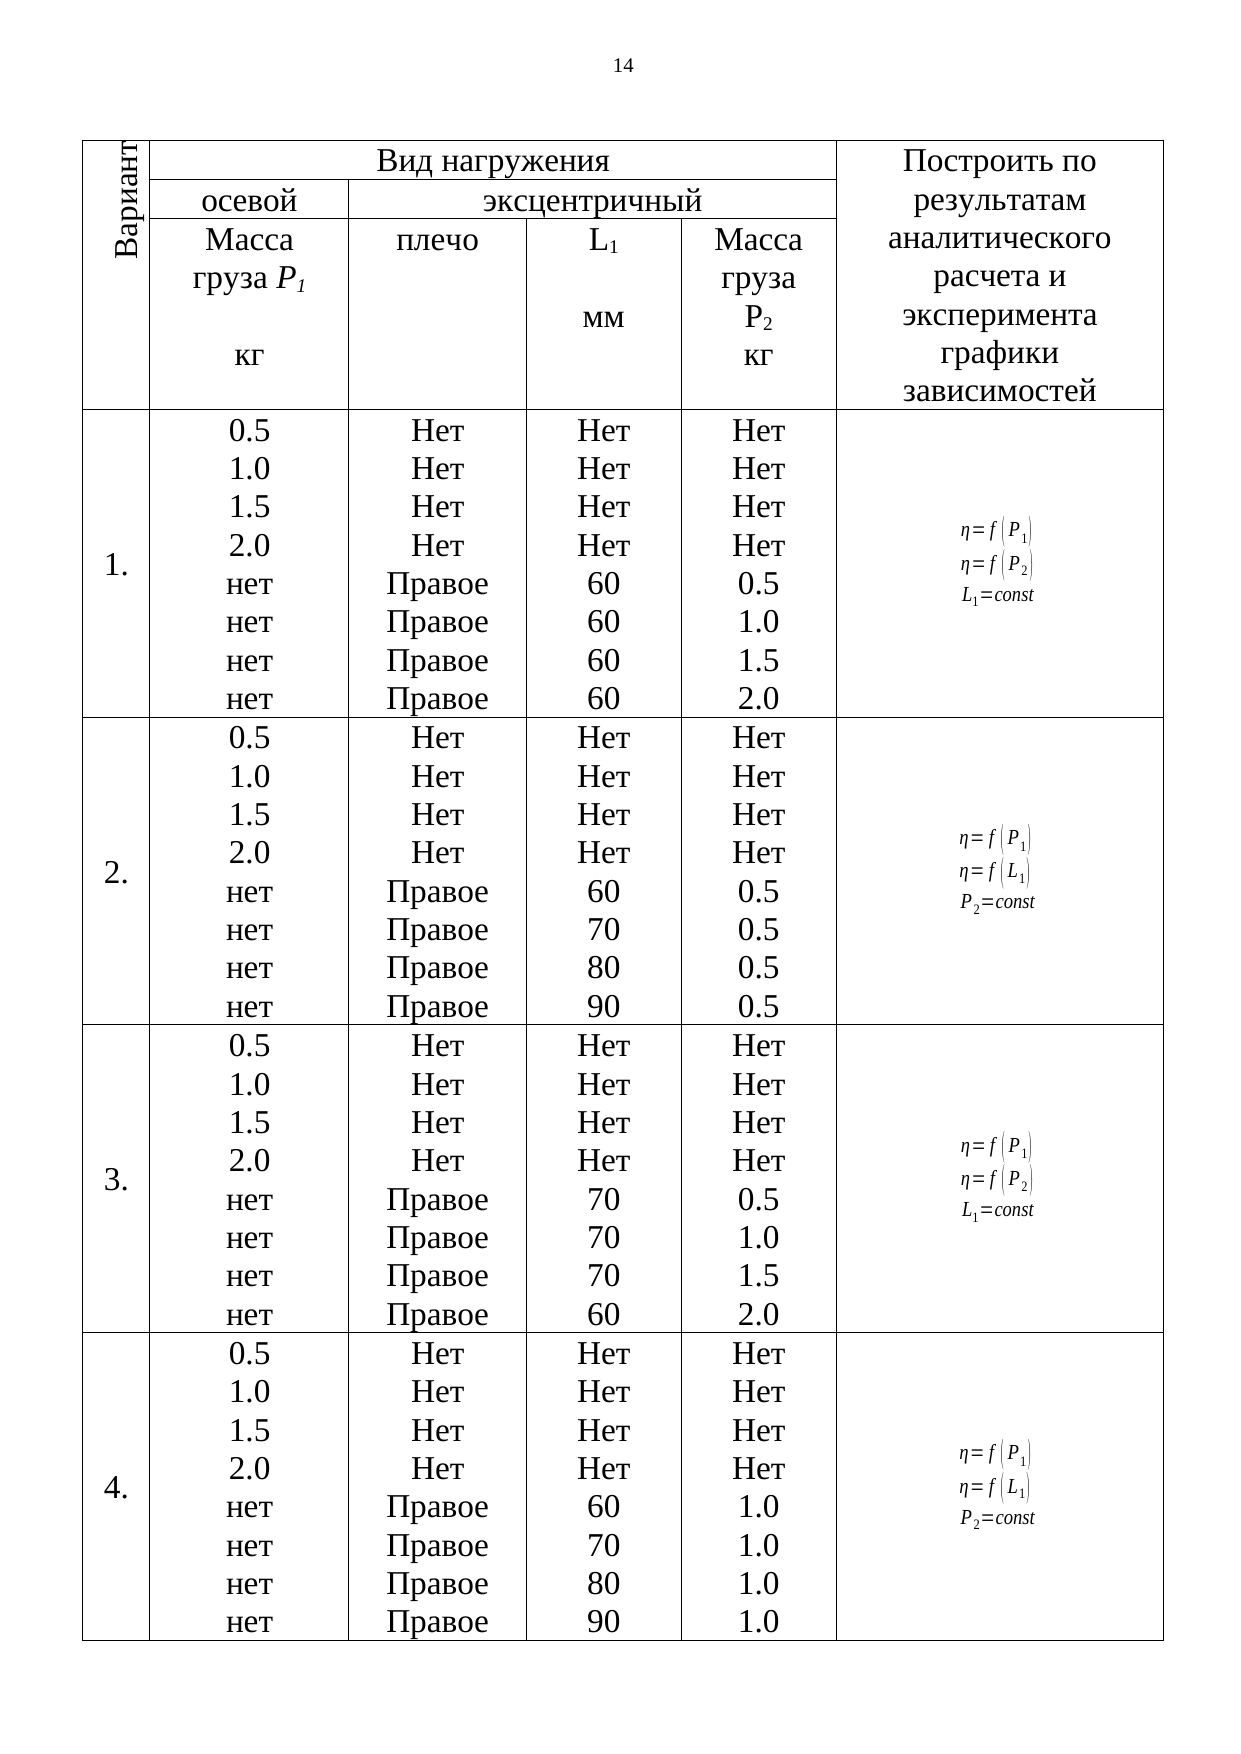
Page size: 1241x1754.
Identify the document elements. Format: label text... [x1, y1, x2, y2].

table_cell 3. [83, 1025, 149, 1332]
table_cell Нет Нет Нет Нет 60 70 80 90 [527, 1333, 681, 1640]
table_cell 4. [83, 1333, 149, 1640]
table_cell осевой [150, 180, 348, 218]
table_cell Нет Нет Нет Нет 0.5 0.5 0.5 0.5 [682, 718, 836, 1024]
table_header Вариант [83, 141, 149, 409]
table_cell 1. [83, 410, 149, 717]
table_cell Нет Нет Нет Нет 1.0 1.0 1.0 1.0 [682, 1333, 836, 1640]
table_cell плечо [349, 219, 526, 409]
table_header Построить по результатам аналитического расчета и эксперимента графики зависимостей [837, 141, 1163, 409]
table_cell Нет Нет Нет Нет Правое Правое Правое Правое [349, 410, 526, 717]
table_cell L1 мм [527, 219, 681, 409]
table_header Вид нагружения [150, 141, 836, 179]
table_cell [837, 1333, 1163, 1640]
table_cell Нет Нет Нет Нет Правое Правое Правое Правое [349, 1333, 526, 1640]
table_cell 2. [83, 718, 149, 1024]
table_cell [837, 718, 1163, 1024]
table_cell Нет Нет Нет Нет 0.5 1.0 1.5 2.0 [682, 1025, 836, 1332]
table_cell 0.5 1.0 1.5 2.0 нет нет нет нет [150, 718, 348, 1024]
table_cell 0.5 1.0 1.5 2.0 нет нет нет нет [150, 410, 348, 717]
table_cell Нет Нет Нет Нет 0.5 1.0 1.5 2.0 [682, 410, 836, 717]
table_cell Нет Нет Нет Нет 70 70 70 60 [527, 1025, 681, 1332]
table_cell [837, 1025, 1163, 1332]
table_cell 0.5 1.0 1.5 2.0 нет нет нет нет [150, 1025, 348, 1332]
table_cell Нет Нет Нет Нет 60 60 60 60 [527, 410, 681, 717]
table_cell эксцентричный [349, 180, 836, 218]
table_cell Нет Нет Нет Нет 60 70 80 90 [527, 718, 681, 1024]
table_cell Нет Нет Нет Нет Правое Правое Правое Правое [349, 1025, 526, 1332]
table_cell Нет Нет Нет Нет Правое Правое Правое Правое [349, 718, 526, 1024]
table_cell Масса груза P1 кг [150, 219, 348, 409]
table_cell 0.5 1.0 1.5 2.0 нет нет нет нет [150, 1333, 348, 1640]
table_cell [837, 410, 1163, 717]
table_cell Масса груза P2 кг [682, 219, 836, 409]
